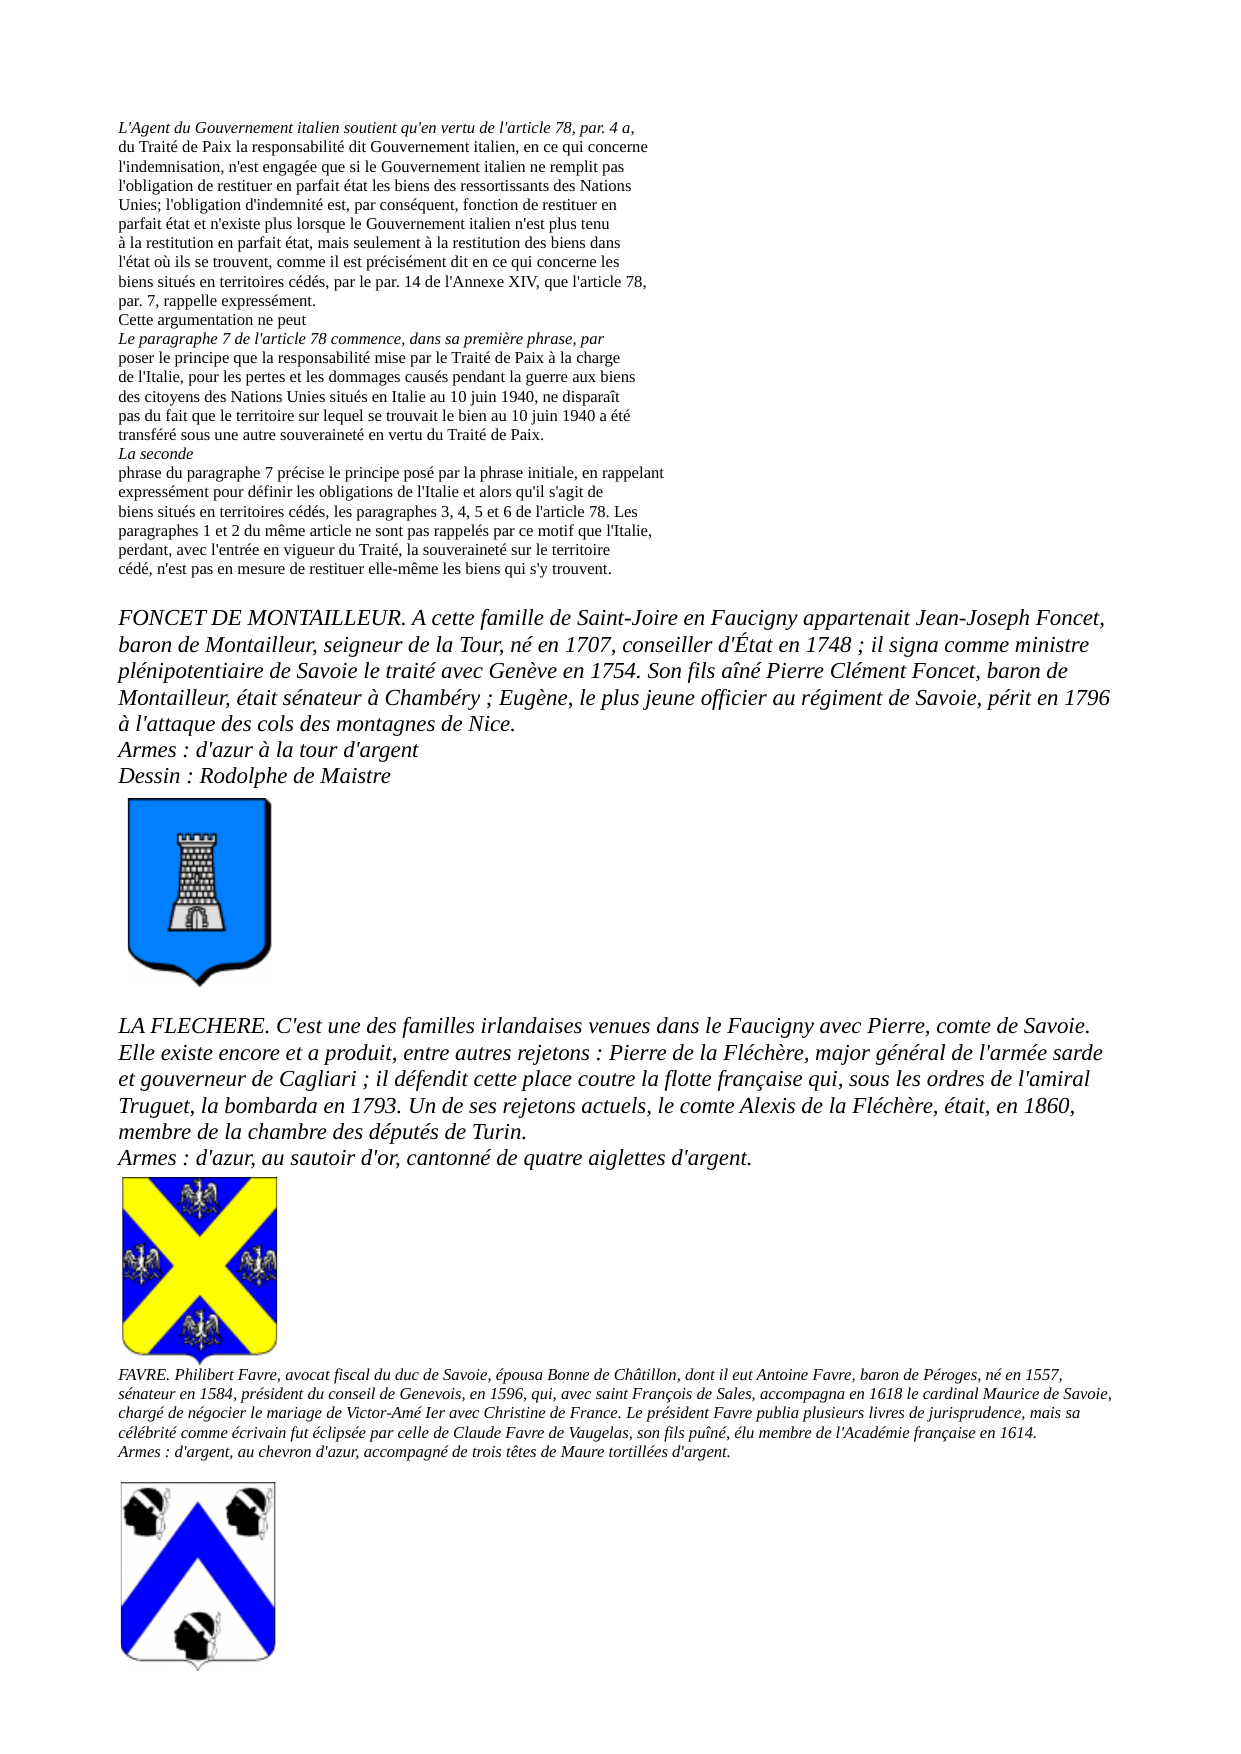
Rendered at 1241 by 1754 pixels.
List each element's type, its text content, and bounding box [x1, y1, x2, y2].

text expressément pour définir les obligations de l'Italie et alors qu'il s'agit de [118, 482, 1122, 501]
text des citoyens des Nations Unies situés en Italie au 10 juin 1940, ne disparaît [118, 386, 1122, 406]
text cédé, n'est pas en mesure de restituer elle-même les biens qui s'y trouvent. [118, 559, 1122, 578]
text l'indemnisation, n'est engagée que si le Gouvernement italien ne remplit pas [118, 156, 1122, 176]
text FONCET DE MONTAILLEUR. A cette famille de Saint-Joire en Faucigny appartenait Jean-Joseph Foncet, baron de Montailleur, seigneur de la Tour, né en 1707, conseiller d'État en 1748 ; il signa comme ministre plénipotentiaire de Savoie le traité avec Genève en 1754. Son fils aîné Pierre Clément Foncet, baron de Montailleur, était sénateur à Chambéry ; Eugène, le plus jeune officier au régiment de Savoie, périt en 1796 à l'attaque des cols des montagnes de Nice. Armes : d'azur à la tour d'argent Dessin : Rodolphe de Maistre LA FLECHERE. C'est une des familles irlandaises venues dans le Faucigny avec Pierre, comte de Savoie. Elle existe encore et a produit, entre autres rejetons : Pierre de la Fléchère, major général de l'armée sarde et gouverneur de Cagliari ; il défendit cette place coutre la flotte française qui, sous les ordres de l'amiral Truguet, la bombarda en 1793. Un de ses rejetons actuels, le comte Alexis de la Fléchère, était, en 1860, membre de la chambre des députés de Turin. Armes : d'azur, au sautoir d'or, cantonné de quatre aiglettes d'argent. [118, 604, 1122, 1171]
text Unies; l'obligation d'indemnité est, par conséquent, fonction de restituer en [118, 195, 1122, 214]
text de l'Italie, pour les pertes et les dommages causés pendant la guerre aux biens [118, 367, 1122, 386]
text Le paragraphe 7 de l'article 78 commence, dans sa première phrase, par [118, 329, 1122, 348]
text perdant, avec l'entrée en vigueur du Traité, la souveraineté sur le territoire [118, 540, 1122, 559]
text paragraphes 1 et 2 du même article ne sont pas rappelés par ce motif que l'Italie, [118, 521, 1122, 540]
text Cette argumentation ne peut [118, 310, 1122, 329]
text phrase du paragraphe 7 précise le principe posé par la phrase initiale, en rappelant [118, 463, 1122, 482]
picture [120, 1482, 276, 1671]
text parfait état et n'existe plus lorsque le Gouvernement italien n'est plus tenu [118, 214, 1122, 233]
text l'obligation de restituer en parfait état les biens des ressortissants des Nations [118, 176, 1122, 195]
picture [122, 1177, 278, 1365]
text transféré sous une autre souveraineté en vertu du Traité de Paix. [118, 425, 1122, 444]
text poser le principe que la responsabilité mise par le Traité de Paix à la charge [118, 348, 1122, 367]
text FAVRE. Philibert Favre, avocat fiscal du duc de Savoie, épousa Bonne de Châtillon, dont il eut Antoine Favre, baron de Péroges, né en 1557, sénateur en 1584, président du conseil de Genevois, en 1596, qui, avec saint François de Sales, accompagna en 1618 le cardinal Maurice de Savoie, chargé de négocier le mariage de Victor-Amé Ier avec Christine de France. Le président Favre publia plusieurs livres de jurisprudence, mais sa célébrité comme écrivain fut éclipsée par celle de Claude Favre de Vaugelas, son fils puîné, élu membre de l'Académie française en 1614. Armes : d'argent, au chevron d'azur, accompagné de trois têtes de Maure tortillées d'argent. [118, 1171, 1122, 1461]
text du Traité de Paix la responsabilité dit Gouvernement italien, en ce qui concerne [118, 137, 1122, 156]
picture [127, 798, 272, 987]
text L'Agent du Gouvernement italien soutient qu'en vertu de l'article 78, par. 4 a, [118, 118, 1122, 137]
text à la restitution en parfait état, mais seulement à la restitution des biens dans [118, 233, 1122, 252]
text pas du fait que le territoire sur lequel se trouvait le bien au 10 juin 1940 a été [118, 406, 1122, 425]
text par. 7, rappelle expressément. [118, 291, 1122, 310]
text La seconde [118, 444, 1122, 463]
text biens situés en territoires cédés, par le par. 14 de l'Annexe XIV, que l'article 78, [118, 271, 1122, 291]
text biens situés en territoires cédés, les paragraphes 3, 4, 5 et 6 de l'article 78. Les [118, 501, 1122, 521]
text l'état où ils se trouvent, comme il est précisément dit en ce qui concerne les [118, 252, 1122, 271]
